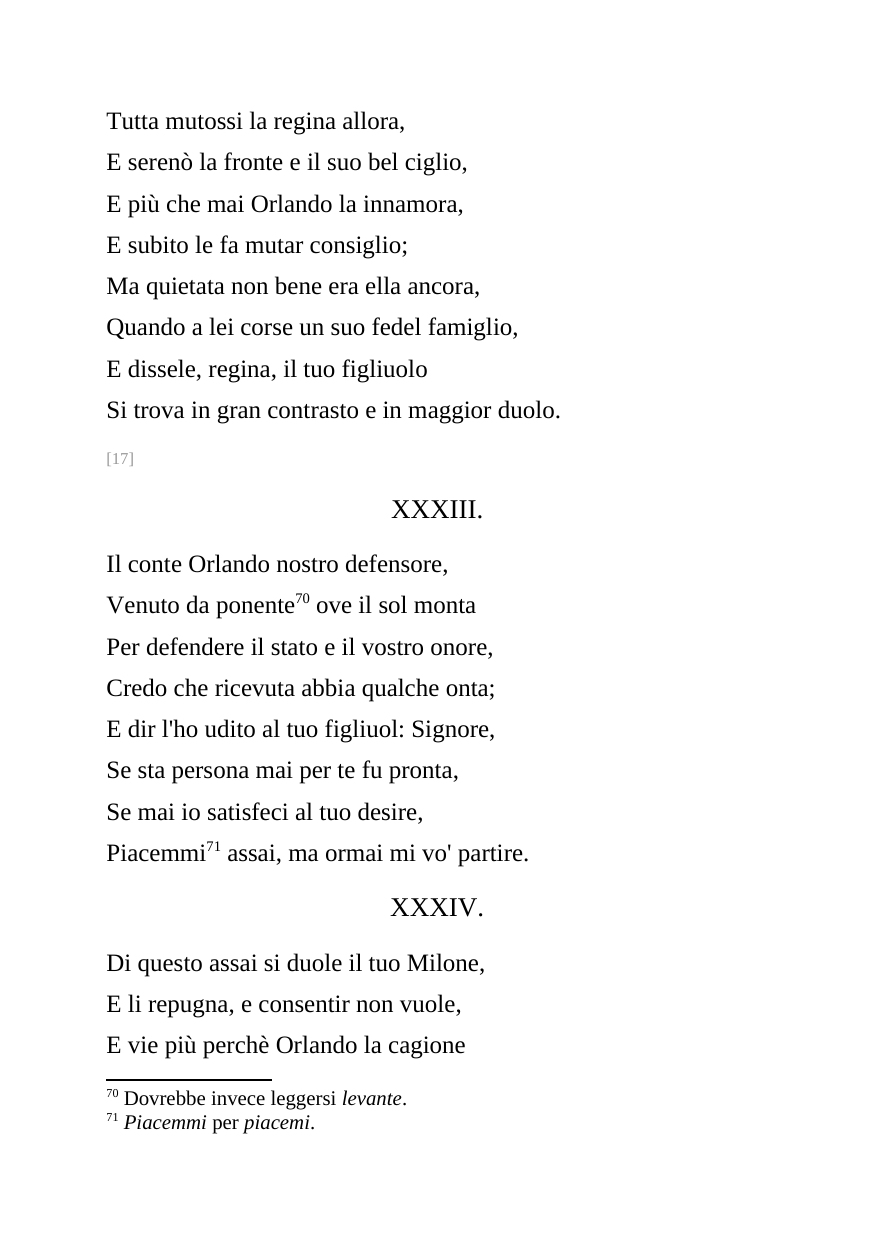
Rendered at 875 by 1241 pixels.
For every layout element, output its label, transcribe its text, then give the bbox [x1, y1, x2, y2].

text Tutta mutossi la regina allora, [106, 106, 768, 135]
text E dir l'ho udito al tuo figliuol: Signore, [106, 714, 768, 743]
title XXXIII. [106, 493, 768, 524]
text Si trova in gran contrasto e in maggior duolo. [106, 395, 768, 424]
text Se mai io satisfeci al tuo desire, [106, 797, 768, 825]
text [17] [134, 449, 768, 468]
text Dovrebbe invece leggersi levante. [106, 1086, 768, 1110]
text Per defendere il stato e il vostro onore, [106, 632, 768, 660]
text Piacemmi per piacemi. [106, 1110, 768, 1134]
text Se sta persona mai per te fu pronta, [106, 755, 768, 784]
title XXXIV. [106, 892, 768, 923]
text E subito le fa mutar consiglio; [106, 230, 768, 259]
text Credo che ricevuta abbia qualche onta; [106, 673, 768, 702]
text Piacemmi assai, ma ormai mi vo' partire. [106, 838, 768, 867]
text Ma quietata non bene era ella ancora, [106, 271, 768, 300]
text E serenò la fronte e il suo bel ciglio, [106, 147, 768, 176]
text Venuto da ponente ove il sol monta [106, 590, 768, 619]
text Quando a lei corse un suo fedel famiglio, [106, 312, 768, 341]
text E dissele, regina, il tuo figliuolo [106, 354, 768, 382]
text E vie più perchè Orlando la cagione [106, 1030, 768, 1059]
text Il conte Orlando nostro defensore, [106, 549, 768, 578]
text E li repugna, e consentir non vuole, [106, 989, 768, 1018]
text E più che mai Orlando la innamora, [106, 189, 768, 217]
text Di questo assai si duole il tuo Milone, [106, 948, 768, 976]
